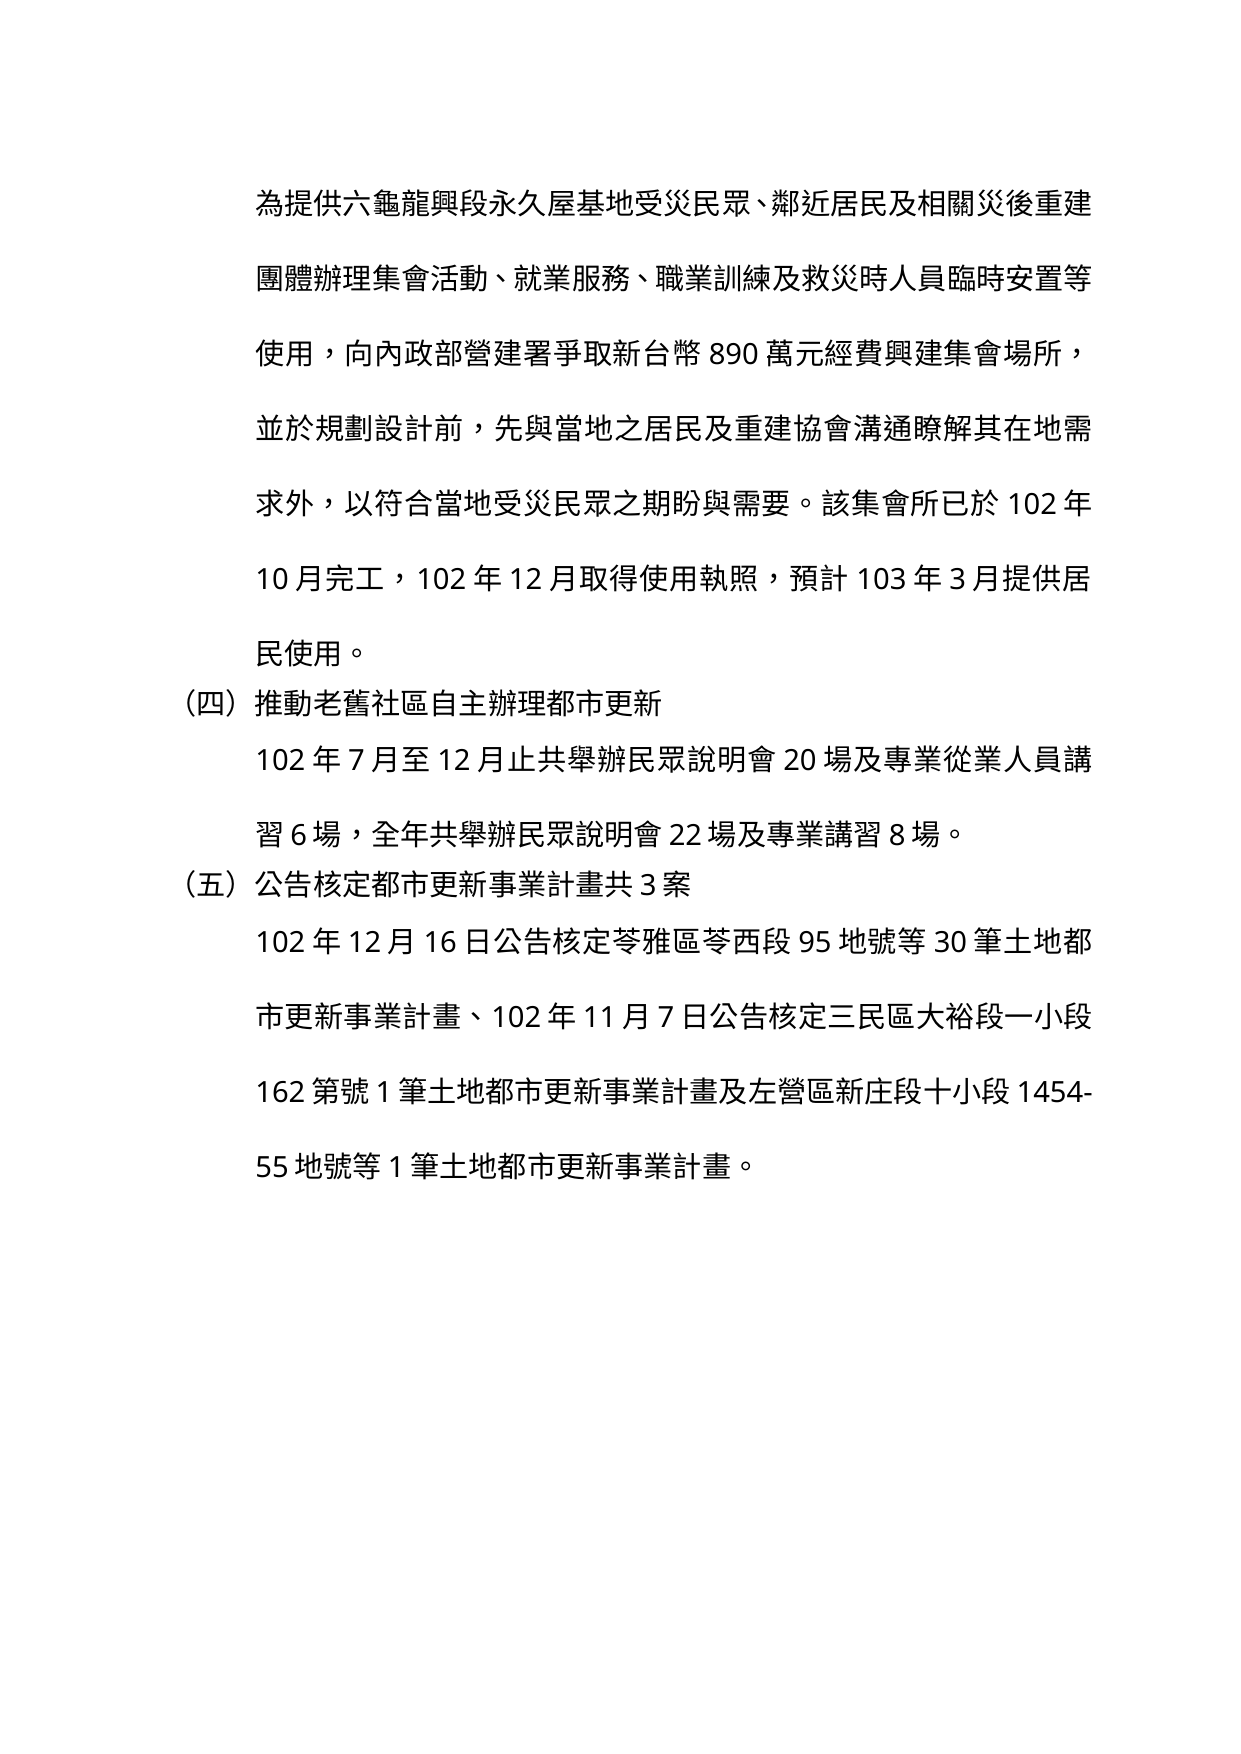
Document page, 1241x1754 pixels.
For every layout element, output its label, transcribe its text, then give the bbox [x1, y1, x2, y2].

text 為提供六龜龍興段永久屋基地受災民眾、鄰近居民及相關災後重建團體辦理集會活動、就業服務、職業訓練及救災時人員臨時安置等使用，向內政部營建署爭取新台幣890萬元經費興建集會場所，並於規劃設計前，先與當地之居民及重建協會溝通瞭解其在地需求外，以符合當地受災民眾之期盼與需要。該集會所已於102年10月完工，102年12月取得使用執照，預計103年3月提供居民使用。 [255, 164, 1092, 689]
text （四）推動老舊社區自主辦理都市更新 [148, 689, 1092, 721]
text （五）公告核定都市更新事業計畫共3案 [148, 871, 1092, 902]
text 102年12月16日公告核定苓雅區苓西段95地號等30筆土地都市更新事業計畫、102年11月7日公告核定三民區大裕段一小段162第號1筆土地都市更新事業計畫及左營區新庄段十小段1454-55地號等1筆土地都市更新事業計畫。 [255, 902, 1092, 1202]
text 102年7月至12月止共舉辦民眾說明會20場及專業從業人員講習6場，全年共舉辦民眾說明會22場及專業講習8場。 [255, 721, 1092, 871]
